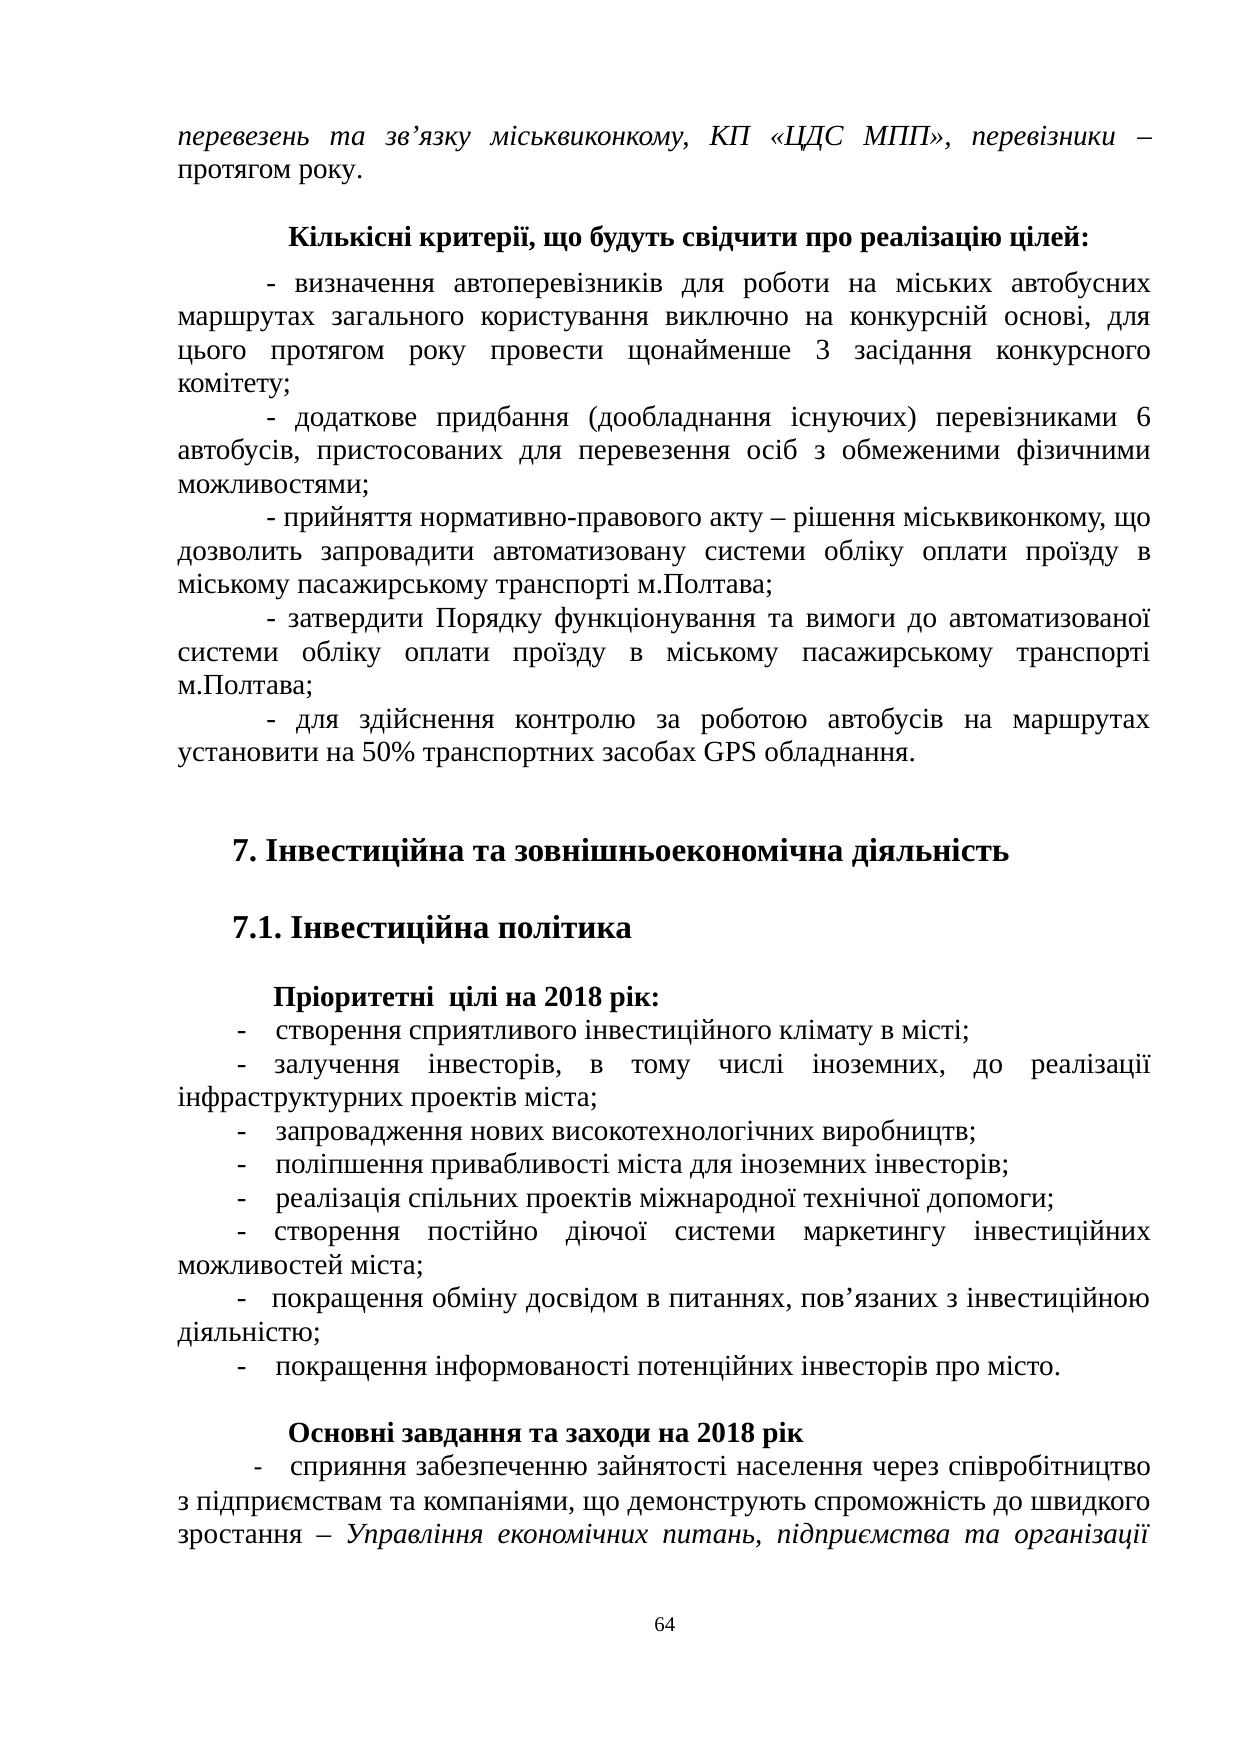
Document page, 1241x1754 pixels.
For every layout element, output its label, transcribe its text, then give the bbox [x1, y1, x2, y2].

text - прийняття нормативно-правового акту – рішення міськвиконкому, що дозволить запровадити автоматизовану системи обліку оплати проїзду в міському пасажирському транспорті м.Полтава; [177, 499, 1152, 600]
text - залучення інвесторів, в тому числі іноземних, до реалізації інфраструктурних проектів міста; [177, 1046, 1152, 1113]
text - визначення автоперевізників для роботи на міських автобусних маршрутах загального користування виключно на конкурсній основі, для цього протягом року провести щонайменше 3 засідання конкурсного комітету; [177, 265, 1152, 399]
text 7. Інвестиційна та зовнішньоекономічна діяльність [177, 830, 1152, 868]
text - додаткове придбання (дообладнання існуючих) перевізниками 6 автобусів, пристосованих для перевезення осіб з обмеженими фізичними можливостями; [177, 399, 1152, 499]
text Пріоритетні цілі на 2018 рік: [177, 979, 1152, 1012]
text - поліпшення привабливості міста для іноземних інвесторів; [177, 1146, 1152, 1180]
list сприяння забезпеченню зайнятості населення через співробітництво з підприємствам та компаніями, що демонструють спроможність до швидкого зростання – Управління економічних питань, підприємства та організації [177, 1448, 1152, 1550]
text - реалізація спільних проектів міжнародної технічної допомоги; [177, 1180, 1152, 1213]
text - для здійснення контролю за роботою автобусів на маршрутах установити на 50% транспортних засобах GPS обладнання. [177, 701, 1152, 768]
text - запровадження нових високотехнологічних виробництв; [177, 1113, 1152, 1146]
list перевезень та зв’язку міськвиконкому, КП «ЦДС МПП», перевізники – протягом року. [177, 118, 1152, 185]
text 7.1. Інвестиційна політика [177, 907, 1152, 945]
text Основні завдання та заходи на 2018 рік [177, 1415, 1152, 1448]
text - створення сприятливого інвестиційного клімату в місті; [177, 1012, 1152, 1046]
text - покращення інформованості потенційних інвесторів про місто. [177, 1348, 1152, 1381]
text - покращення обміну досвідом в питаннях, пов’язаних з інвестиційною діяльністю; [177, 1281, 1152, 1348]
text Кількісні критерії, що будуть свідчити про реалізацію цілей: [177, 219, 1152, 252]
text - створення постійно діючої системи маркетингу інвестиційних можливостей міста; [177, 1213, 1152, 1281]
text - затвердити Порядку функціонування та вимоги до автоматизованої системи обліку оплати проїзду в міському пасажирському транспорті м.Полтава; [177, 600, 1152, 701]
